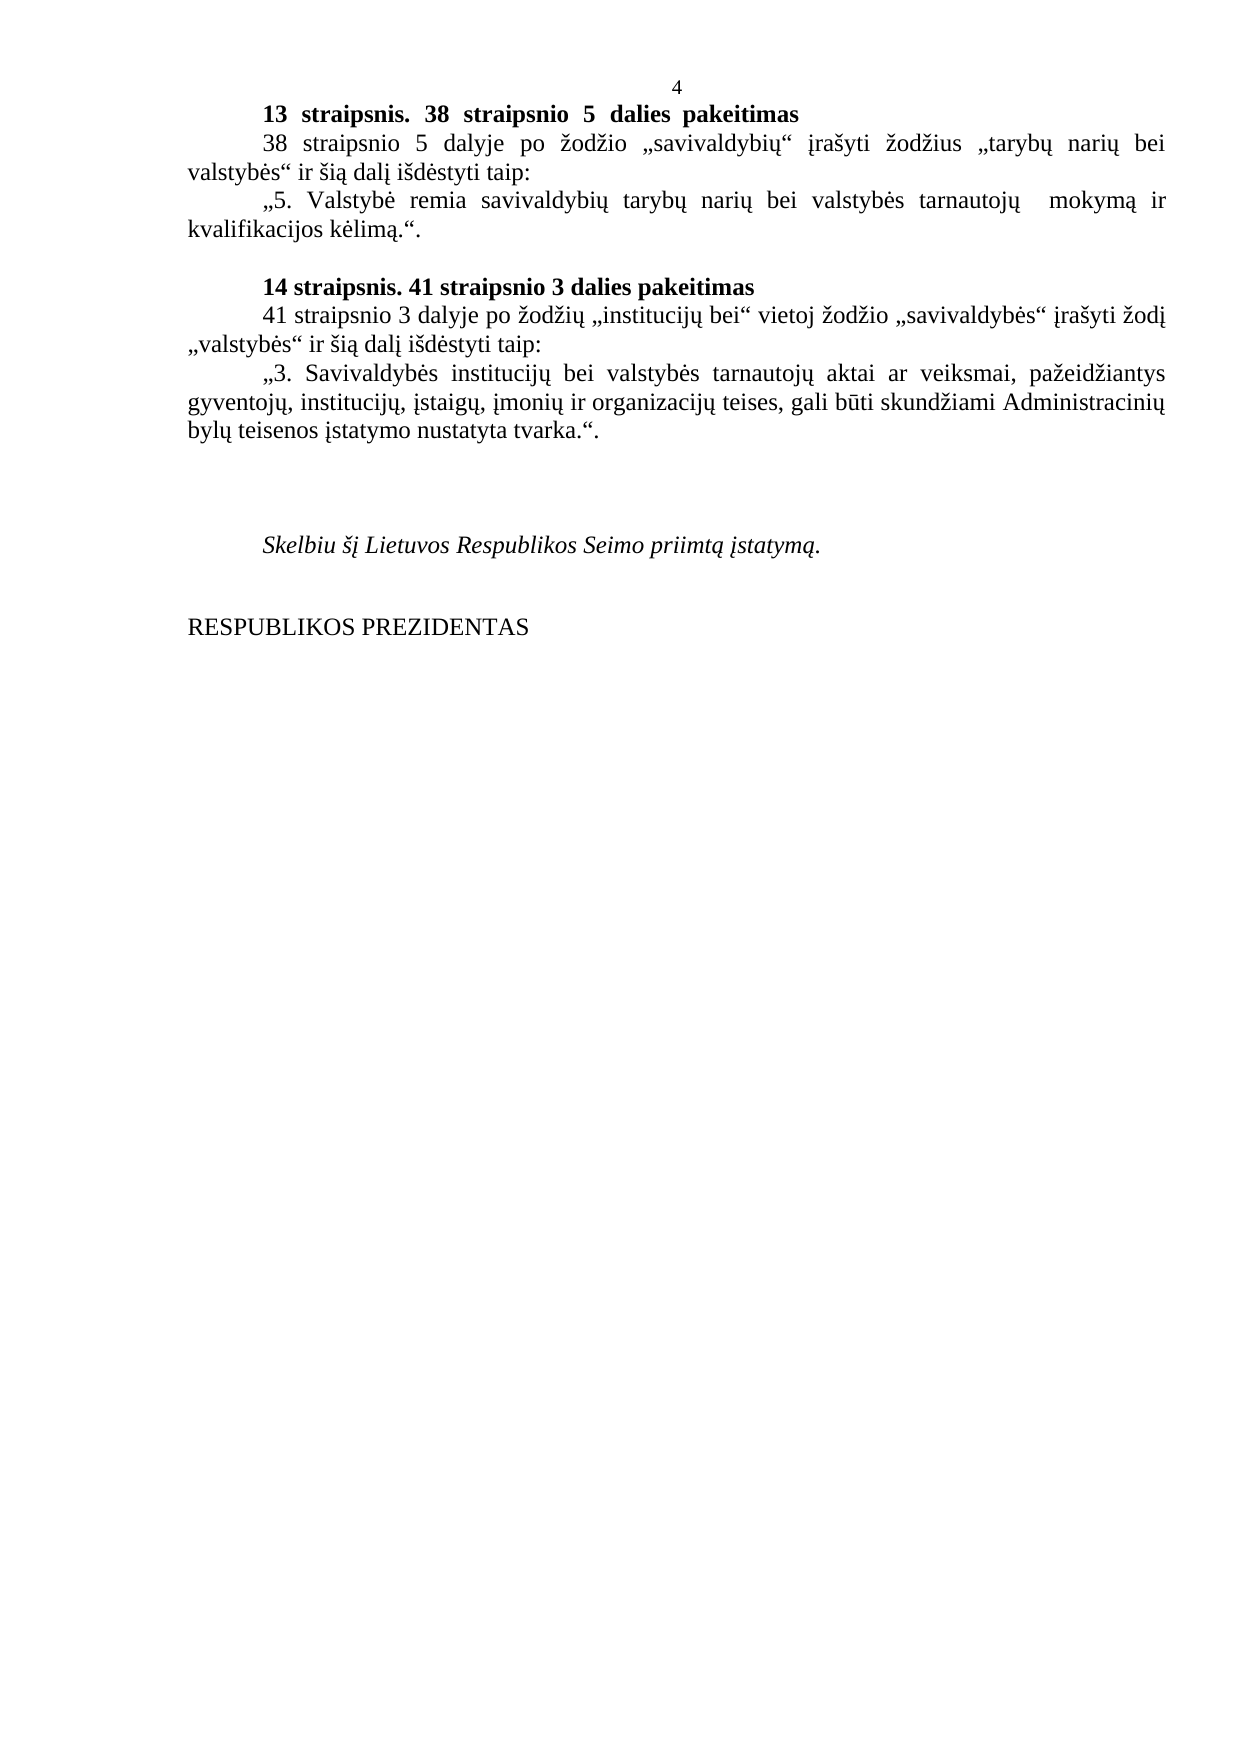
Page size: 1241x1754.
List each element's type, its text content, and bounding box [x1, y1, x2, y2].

text „3. Savivaldybės institucijų bei valstybės tarnautojų aktai ar veiksmai, pažeidžiantys gyventojų, institucijų, įstaigų, įmonių ir organizacijų teises, gali būti skundžiami Administracinių bylų teisenos įstatymo nustatyta tvarka.“. [187, 358, 1167, 444]
text 41 straipsnio 3 dalyje po žodžių „institucijų bei“ vietoj žodžio „savivaldybės“ įrašyti žodį „valstybės“ ir šią dalį išdėstyti taip: [187, 300, 1167, 358]
text 14 straipsnis. 41 straipsnio 3 dalies pakeitimas [187, 272, 1167, 300]
text Skelbiu šį Lietuvos Respublikos Seimo priimtą įstatymą. [187, 530, 1167, 559]
text RESPUBLIKOS PREZIDENTAS [187, 612, 1167, 641]
text „5. Valstybė remia savivaldybių tarybų narių bei valstybės tarnautojų mokymą ir kvalifikacijos kėlimą.“. [187, 185, 1167, 243]
text 13 straipsnis. 38 straipsnio 5 dalies pakeitimas [262, 99, 1167, 128]
text 38 straipsnio 5 dalyje po žodžio „savivaldybių“ įrašyti žodžius „tarybų narių bei valstybės“ ir šią dalį išdėstyti taip: [187, 128, 1167, 185]
